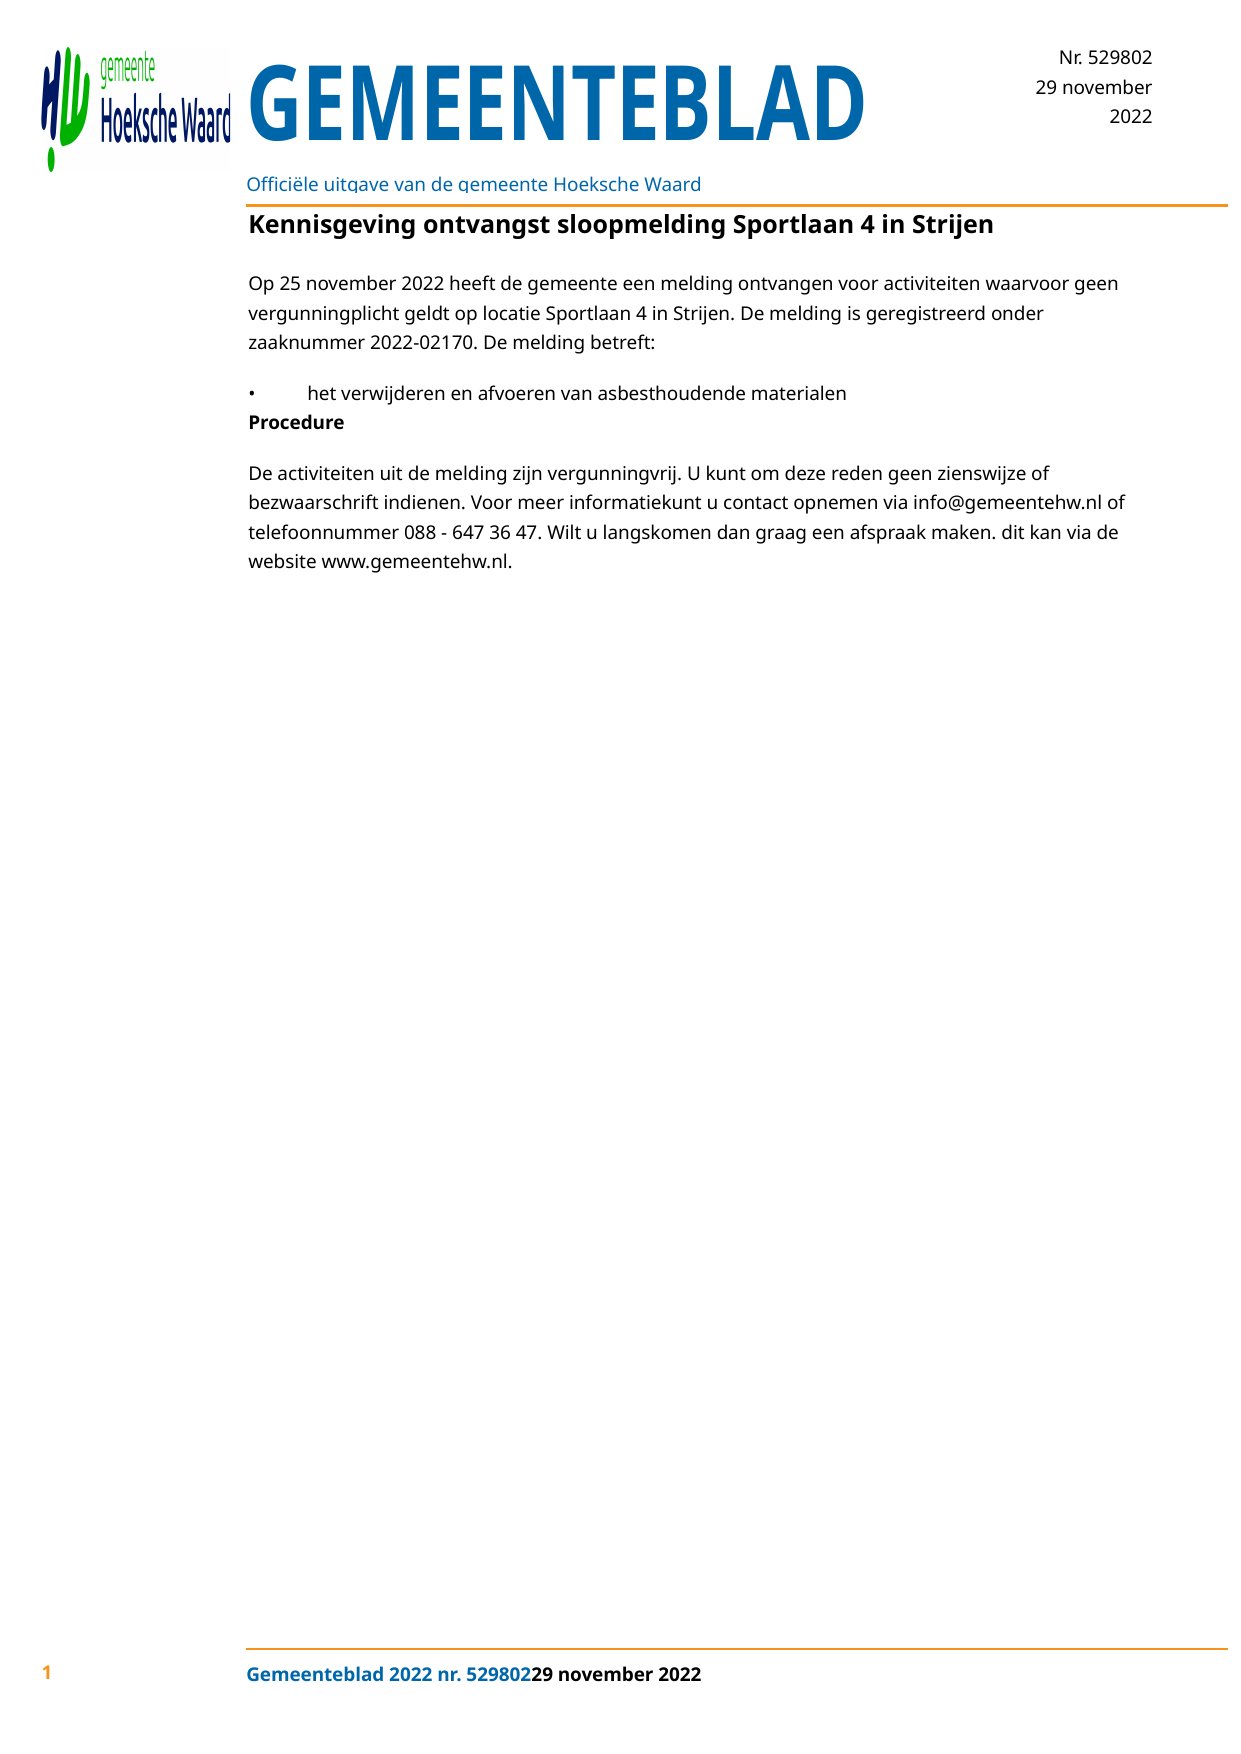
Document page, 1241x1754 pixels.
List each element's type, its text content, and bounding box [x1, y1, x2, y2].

picture [41, 47, 231, 172]
text Kennisgeving ontvangst sloopmelding Sportlaan 4 in Strijen [248, 207, 1152, 241]
text Procedure [248, 409, 1152, 435]
text Op 25 november 2022 heeft de gemeente een melding ontvangen voor activiteiten waarvoor geen vergunningplicht geldt op locatie Sportlaan 4 in Strijen. De melding is geregistreerd onder zaaknummer 2022-02170. De melding betreft: [248, 270, 1152, 355]
text De activiteiten uit de melding zijn vergunningvrij. U kunt om deze reden geen zienswijze of bezwaarschrift indienen. Voor meer informatiekunt u contact opnemen via info@gemeentehw.nl of telefoonnummer 088 - 647 36 47. Wilt u langskomen dan graag een afspraak maken. dit kan via de website www.gemeentehw.nl. [248, 460, 1152, 574]
list het verwijderen en afvoeren van asbesthoudende materialen [248, 380, 1152, 406]
